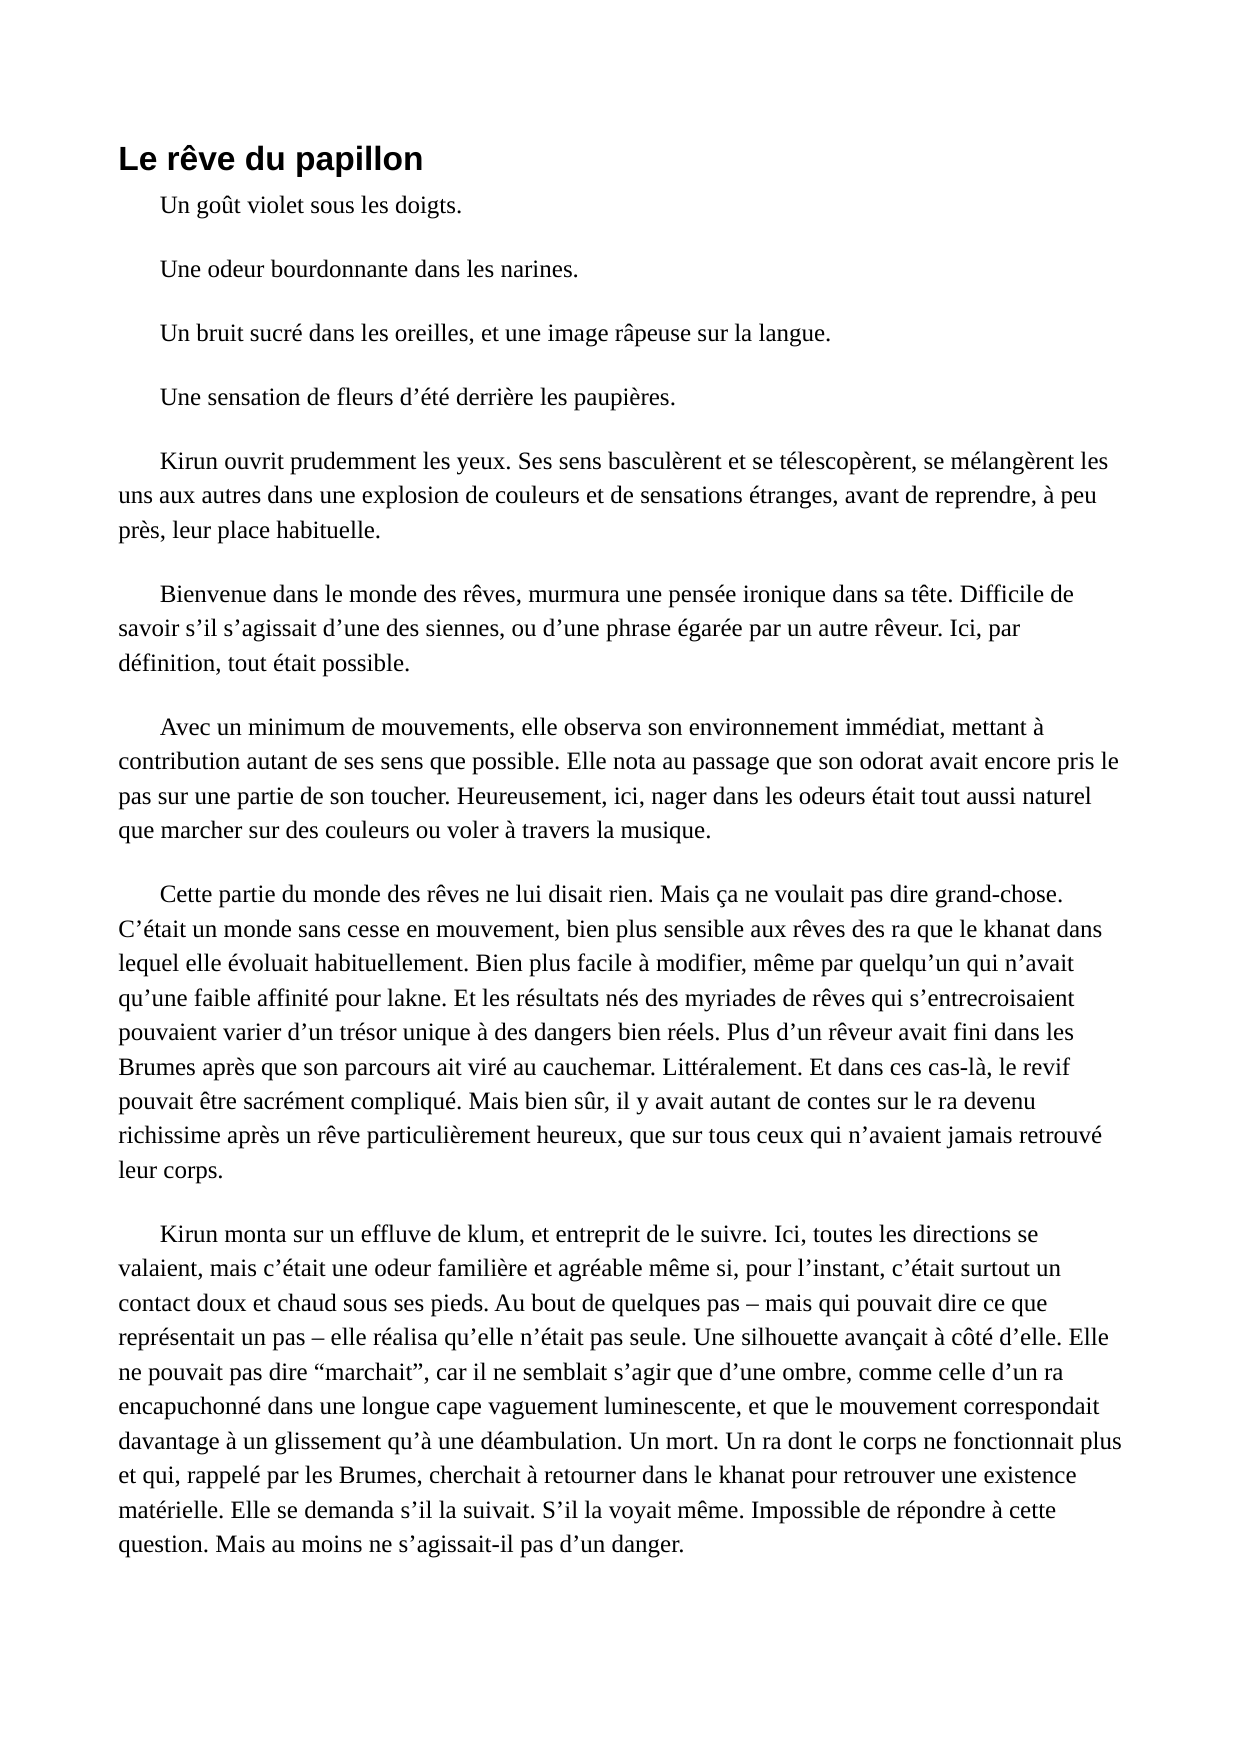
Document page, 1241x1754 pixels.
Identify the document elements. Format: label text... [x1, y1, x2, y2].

text Un goût violet sous les doigts. [118, 190, 1122, 219]
text Bienvenue dans le monde des rêves, murmura une pensée ironique dans sa tête. Difficile de savoir s’il s’agissait d’une des siennes, ou d’une phrase égarée par un autre rêveur. Ici, par définition, tout était possible. [118, 579, 1122, 677]
subtitle Le rêve du papillon [118, 139, 1122, 178]
text Cette partie du monde des rêves ne lui disait rien. Mais ça ne voulait pas dire grand-chose. C’était un monde sans cesse en mouvement, bien plus sensible aux rêves des ra que le khanat dans lequel elle évoluait habituellement. Bien plus facile à modifier, même par quelqu’un qui n’avait qu’une faible affinité pour lakne. Et les résultats nés des myriades de rêves qui s’entrecroisaient pouvaient varier d’un trésor unique à des dangers bien réels. Plus d’un rêveur avait fini dans les Brumes après que son parcours ait viré au cauchemar. Littéralement. Et dans ces cas-là, le revif pouvait être sacrément compliqué. Mais bien sûr, il y avait autant de contes sur le ra devenu richissime après un rêve particulièrement heureux, que sur tous ceux qui n’avaient jamais retrouvé leur corps. [118, 879, 1122, 1184]
text Un bruit sucré dans les oreilles, et une image râpeuse sur la langue. [118, 318, 1122, 347]
text Une sensation de fleurs d’été derrière les paupières. [118, 382, 1122, 411]
text Kirun monta sur un effluve de klum, et entreprit de le suivre. Ici, toutes les directions se valaient, mais c’était une odeur familière et agréable même si, pour l’instant, c’était surtout un contact doux et chaud sous ses pieds. Au bout de quelques pas – mais qui pouvait dire ce que représentait un pas – elle réalisa qu’elle n’était pas seule. Une silhouette avançait à côté d’elle. Elle ne pouvait pas dire “marchait”, car il ne semblait s’agir que d’une ombre, comme celle d’un ra encapuchonné dans une longue cape vaguement luminescente, et que le mouvement correspondait davantage à un glissement qu’à une déambulation. Un mort. Un ra dont le corps ne fonctionnait plus et qui, rappelé par les Brumes, cherchait à retourner dans le khanat pour retrouver une existence matérielle. Elle se demanda s’il la suivait. S’il la voyait même. Impossible de répondre à cette question. Mais au moins ne s’agissait-il pas d’un danger. [118, 1219, 1122, 1558]
text Une odeur bourdonnante dans les narines. [118, 254, 1122, 283]
text Avec un minimum de mouvements, elle observa son environnement immédiat, mettant à contribution autant de ses sens que possible. Elle nota au passage que son odorat avait encore pris le pas sur une partie de son toucher. Heureusement, ici, nager dans les odeurs était tout aussi naturel que marcher sur des couleurs ou voler à travers la musique. [118, 712, 1122, 844]
text Kirun ouvrit prudemment les yeux. Ses sens basculèrent et se télescopèrent, se mélangèrent les uns aux autres dans une explosion de couleurs et de sensations étranges, avant de reprendre, à peu près, leur place habituelle. [118, 446, 1122, 544]
